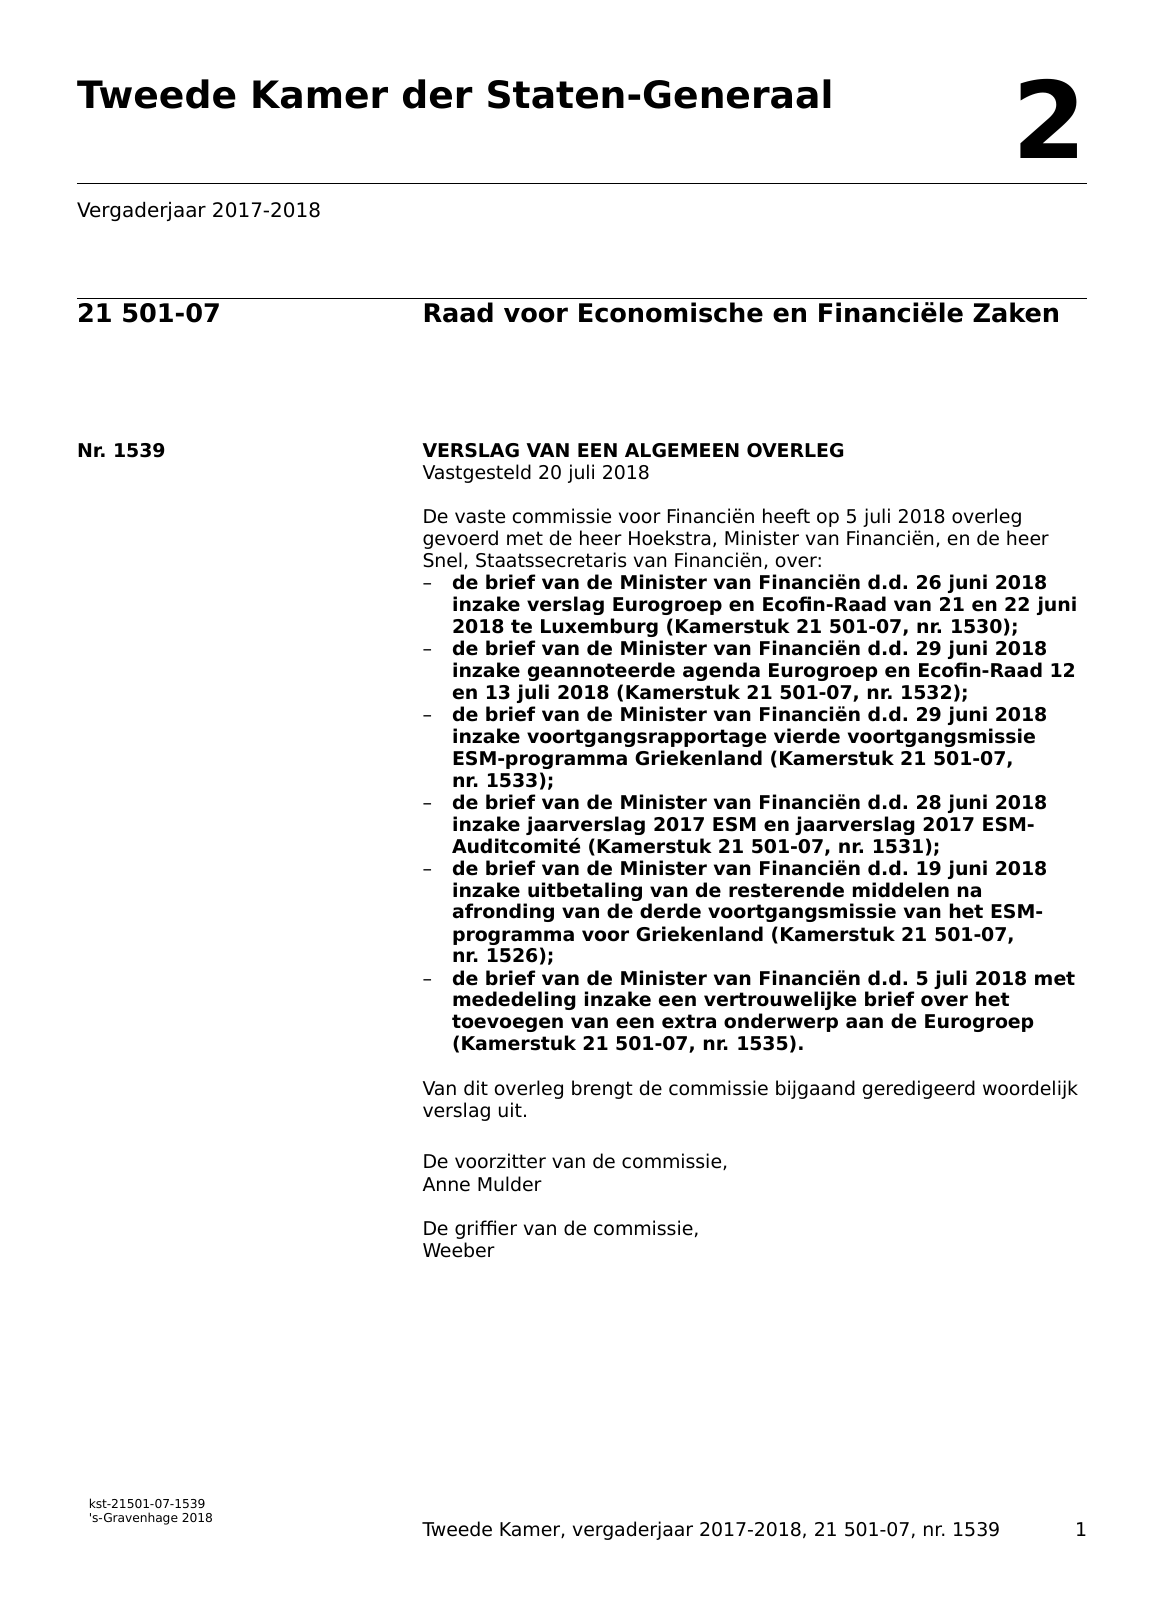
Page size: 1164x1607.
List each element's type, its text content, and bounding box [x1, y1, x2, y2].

table_header 2 [886, 59, 1087, 183]
text – de brief van de Minister van Financiën d.d. 29 juni 2018 inzake voortgangsrapportage vierde voortgangsmissie ESM-programma Griekenland (Kamerstuk 21 501-07, nr. 1533); [422, 704, 1087, 792]
text – de brief van de Minister van Financiën d.d. 5 juli 2018 met mededeling inzake een vertrouwelijke brief over het toevoegen van een extra onderwerp aan de Eurogroep (Kamerstuk 21 501-07, nr. 1535). [422, 967, 1087, 1055]
table_cell Vergaderjaar 2017-2018 [77, 184, 1087, 298]
text 's-Gravenhage 2018 [88, 1511, 323, 1525]
text – de brief van de Minister van Financiën d.d. 26 juni 2018 inzake verslag Eurogroep en Ecofin-Raad van 21 en 22 juni 2018 te Luxemburg (Kamerstuk 21 501-07, nr. 1530); [422, 572, 1087, 638]
text De griffier van de commissie, Weeber [422, 1218, 1087, 1262]
text – de brief van de Minister van Financiën d.d. 29 juni 2018 inzake geannoteerde agenda Eurogroep en Ecofin-Raad 12 en 13 juli 2018 (Kamerstuk 21 501-07, nr. 1532); [422, 638, 1087, 704]
subtitle 21 501-07 Raad voor Economische en Financiële Zaken [77, 299, 1087, 329]
text – de brief van de Minister van Financiën d.d. 19 juni 2018 inzake uitbetaling van de resterende middelen na afronding van de derde voortgangsmissie van het ESM-programma voor Griekenland (Kamerstuk 21 501-07, nr. 1526); [422, 857, 1087, 967]
text – de brief van de Minister van Financiën d.d. 28 juni 2018 inzake jaarverslag 2017 ESM en jaarverslag 2017 ESM-Auditcomité (Kamerstuk 21 501-07, nr. 1531); [422, 792, 1087, 857]
text kst-21501-07-1539 [88, 1497, 323, 1511]
text De voorzitter van de commissie, Anne Mulder [422, 1151, 1087, 1195]
table_header Tweede Kamer der Staten-Generaal [77, 59, 886, 183]
text De vaste commissie voor Financiën heeft op 5 juli 2018 overleg gevoerd met de heer Hoekstra, Minister van Financiën, en de heer Snel, Staatssecretaris van Financiën, over: [422, 506, 1087, 572]
text Van dit overleg brengt de commissie bijgaand geredigeerd woordelijk verslag uit. [422, 1077, 1087, 1121]
text Vastgesteld 20 juli 2018 [422, 462, 1087, 484]
subtitle Nr. 1539 VERSLAG VAN EEN ALGEMEEN OVERLEG [77, 440, 1087, 462]
